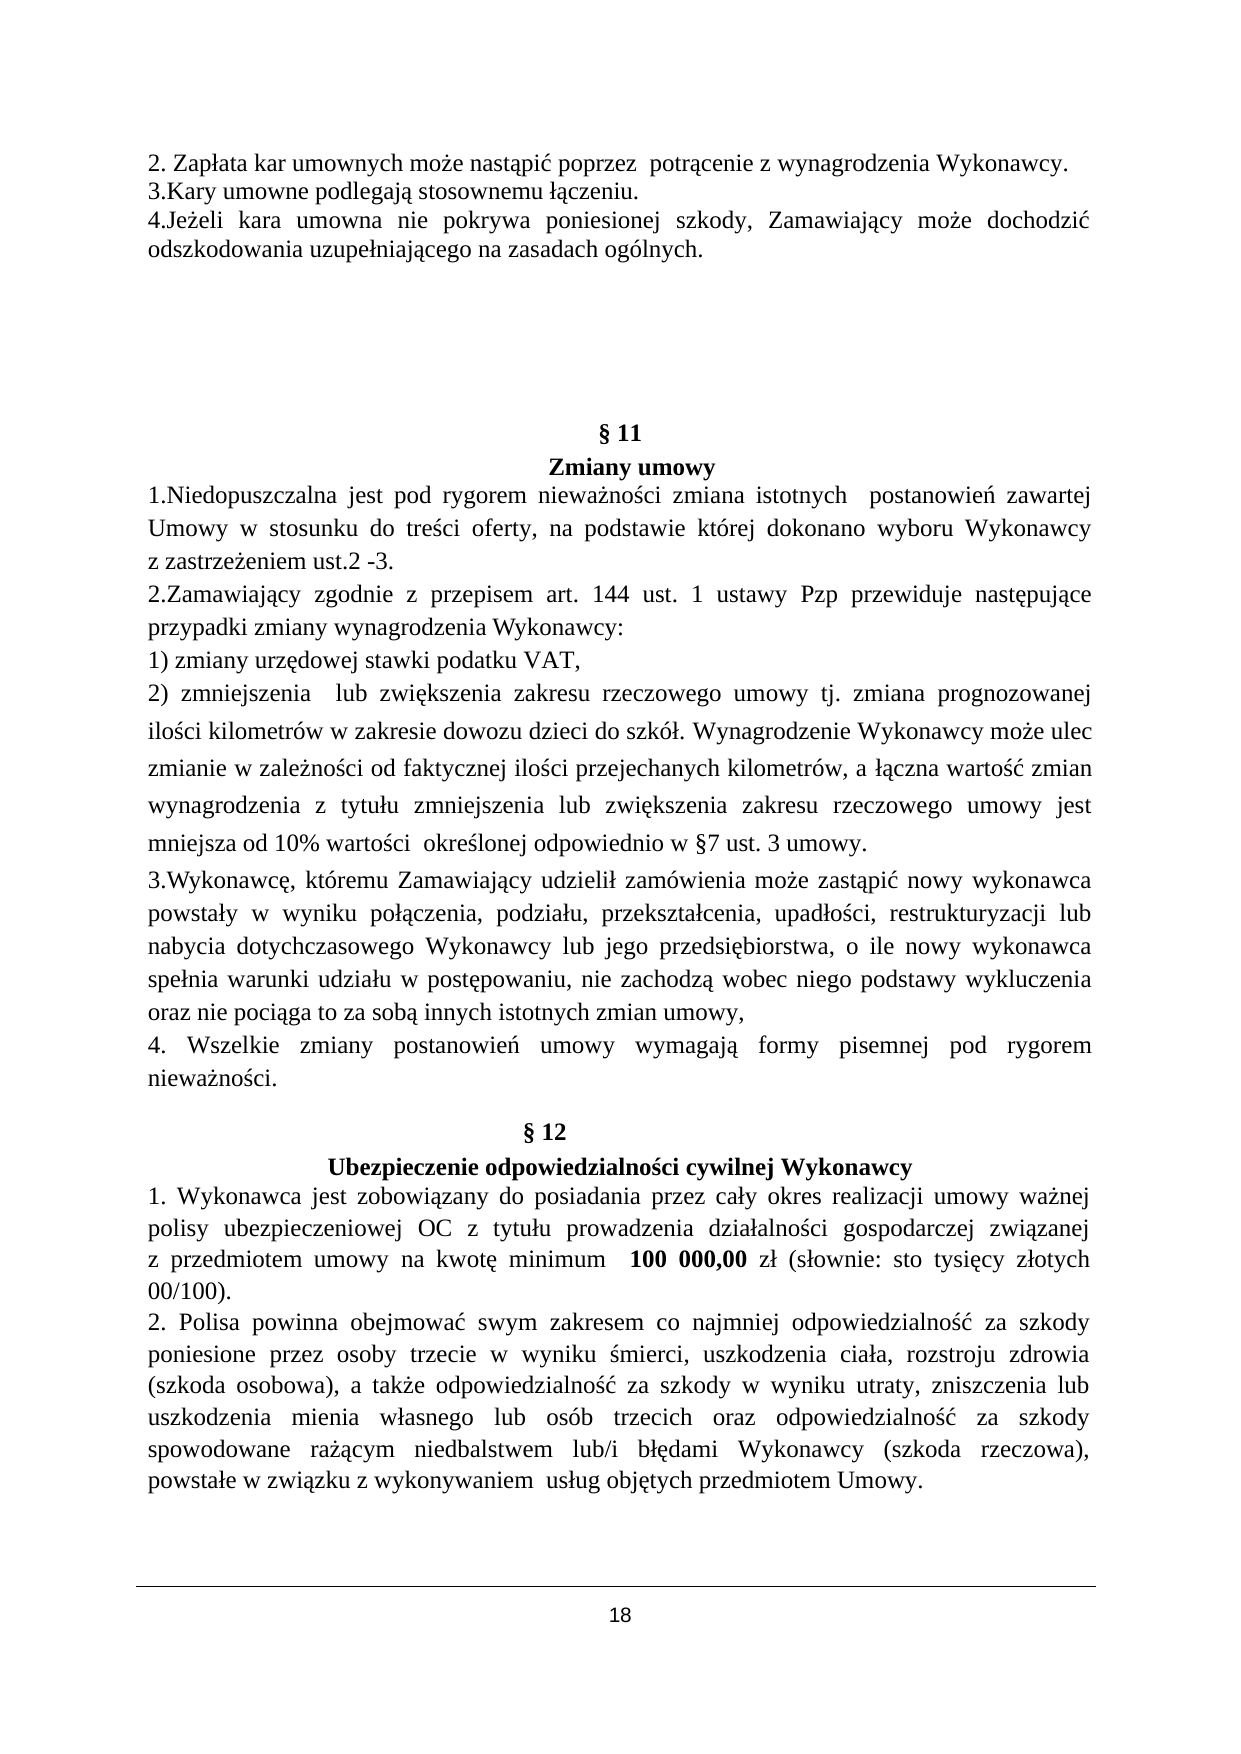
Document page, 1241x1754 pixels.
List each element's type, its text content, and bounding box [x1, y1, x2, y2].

text 1.Niedopuszczalna jest pod rygorem nieważności zmiana istotnych postanowień zawartej Umowy w stosunku do treści oferty, na podstawie której dokonano wyboru Wykonawcy z zastrzeżeniem ust.2 -3. [148, 480, 1092, 575]
text 1) zmiany urzędowej stawki podatku VAT, [148, 645, 1092, 674]
text 1. Wykonawca jest zobowiązany do posiadania przez cały okres realizacji umowy ważnej polisy ubezpieczeniowej OC z tytułu prowadzenia działalności gospodarczej związanej z przedmiotem umowy na kwotę minimum 100 000,00 zł (słownie: sto tysięcy złotych 00/100). [148, 1181, 1090, 1305]
text 4.Jeżeli kara umowna nie pokrywa poniesionej szkody, Zamawiający może dochodzić odszkodowania uzupełniającego na zasadach ogólnych. [148, 205, 1090, 263]
text Zmiany umowy [548, 452, 1092, 480]
text 2.Zamawiający zgodnie z przepisem art. 144 ust. 1 ustawy Pzp przewiduje następujące przypadki zmiany wynagrodzenia Wykonawcy: [148, 579, 1092, 641]
text 4. Wszelkie zmiany postanowień umowy wymagają formy pisemnej pod rygorem nieważności. [148, 1030, 1092, 1092]
text 2. Polisa powinna obejmować swym zakresem co najmniej odpowiedzialność za szkody poniesione przez osoby trzecie w wyniku śmierci, uszkodzenia ciała, rozstroju zdrowia (szkoda osobowa), a także odpowiedzialność za szkody w wyniku utraty, zniszczenia lub uszkodzenia mienia własnego lub osób trzecich oraz odpowiedzialność za szkody spowodowane rażącym niedbalstwem lub/i błędami Wykonawcy (szkoda rzeczowa), powstałe w związku z wykonywaniem usług objętych przedmiotem Umowy. [148, 1307, 1090, 1494]
text 2) zmniejszenia lub zwiększenia zakresu rzeczowego umowy tj. zmiana prognozowanej ilości kilometrów w zakresie dowozu dzieci do szkół. Wynagrodzenie Wykonawcy może ulec zmianie w zależności od faktycznej ilości przejechanych kilometrów, a łączna wartość zmian wynagrodzenia z tytułu zmniejszenia lub zwiększenia zakresu rzeczowego umowy jest mniejsza od 10% wartości określonej odpowiednio w §7 ust. 3 umowy. [148, 678, 1092, 856]
text § 11 [598, 418, 1092, 447]
text 2. Zapłata kar umownych może nastąpić poprzez potrącenie z wynagrodzenia Wykonawcy. [148, 148, 1092, 176]
text 3.Kary umowne podlegają stosownemu łączeniu. [148, 176, 1092, 205]
text 3.Wykonawcę, któremu Zamawiający udzielił zamówienia może zastąpić nowy wykonawca powstały w wyniku połączenia, podziału, przekształcenia, upadłości, restrukturyzacji lub nabycia dotychczasowego Wykonawcy lub jego przedsiębiorstwa, o ile nowy wykonawca spełnia warunki udziału w postępowaniu, nie zachodzą wobec niego podstawy wykluczenia oraz nie pociąga to za sobą innych istotnych zmian umowy, [148, 865, 1092, 1026]
text Ubezpieczenie odpowiedzialności cywilnej Wykonawcy [148, 1152, 1092, 1181]
text § 12 [148, 1117, 1090, 1146]
